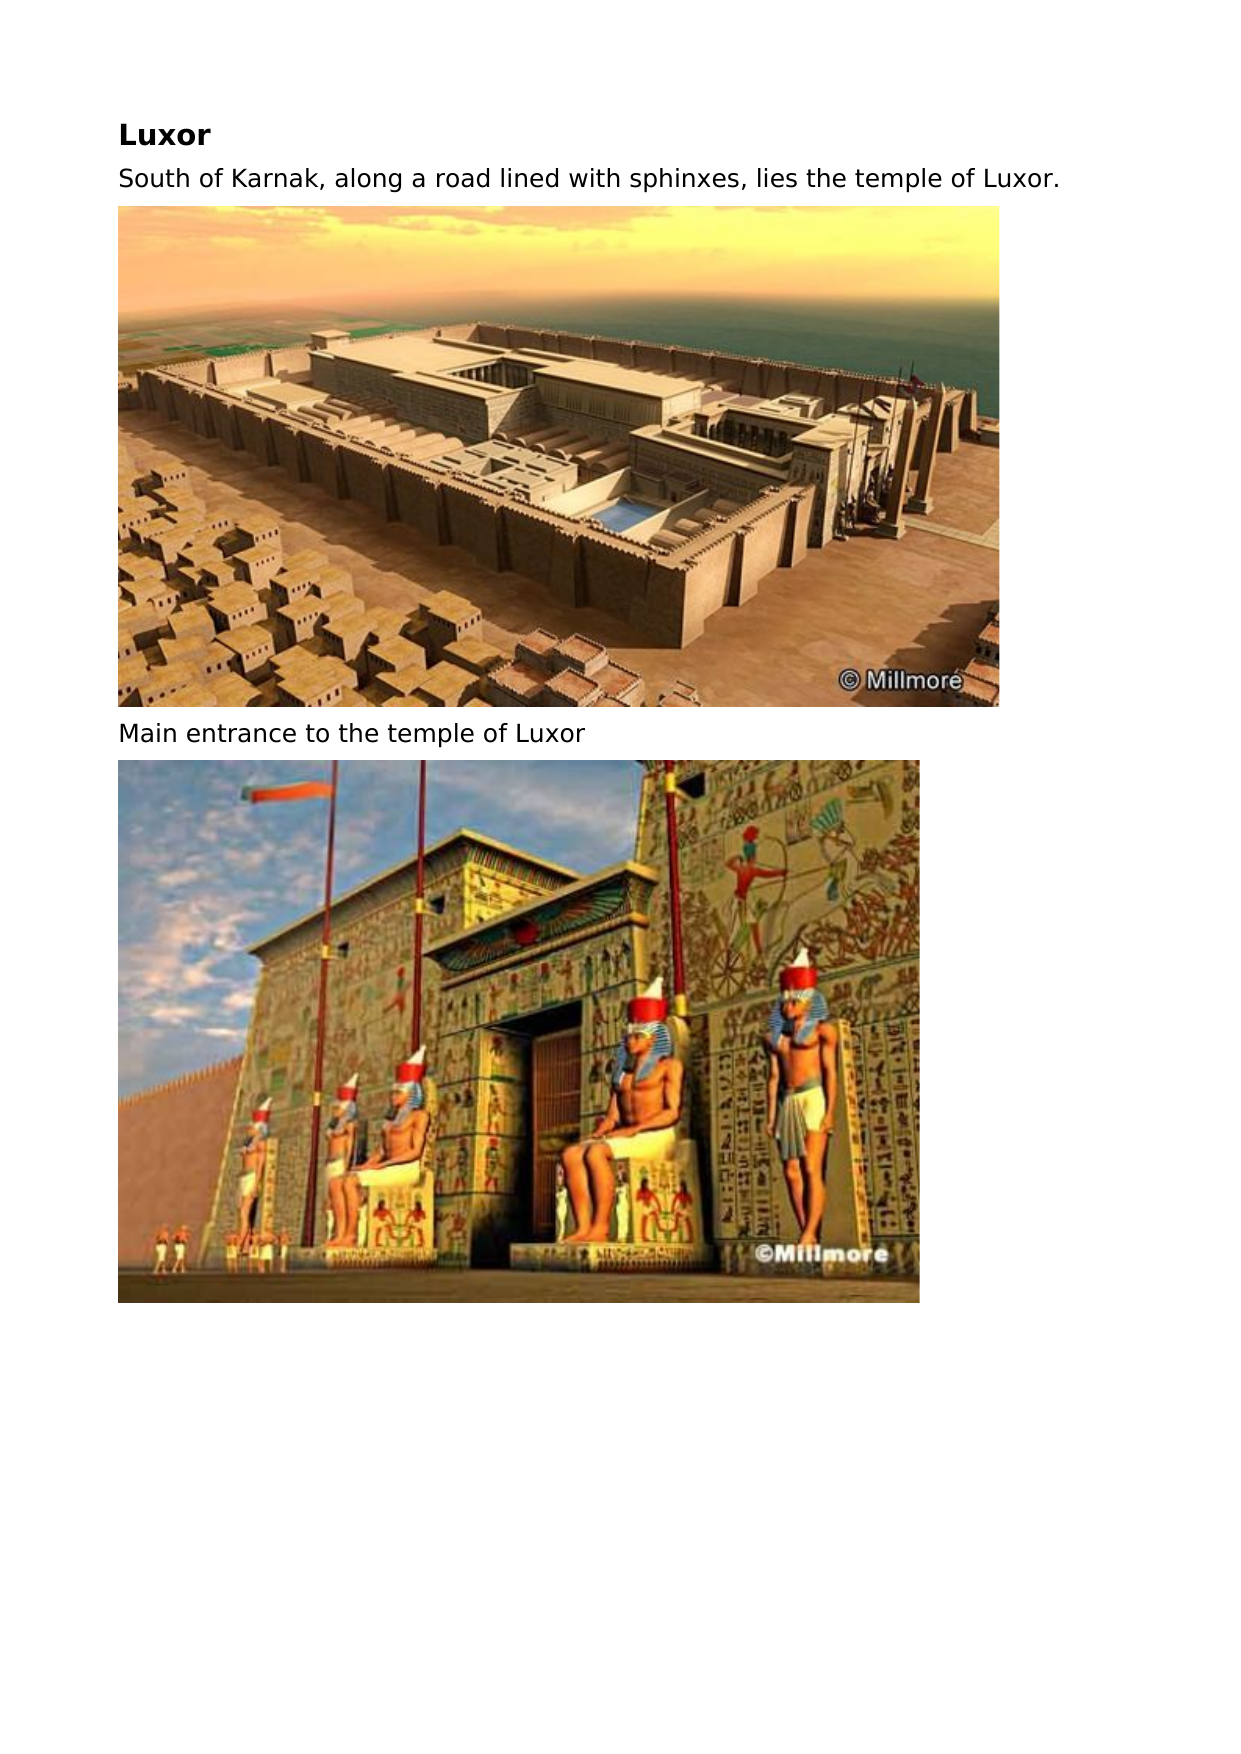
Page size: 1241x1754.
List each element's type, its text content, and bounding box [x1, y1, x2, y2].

text Main entrance to the temple of Luxor [118, 719, 1122, 748]
picture [118, 760, 920, 1303]
subtitle Luxor [118, 118, 1122, 152]
text South of Karnak, along a road lined with sphinxes, lies the temple of Luxor. [118, 164, 1122, 194]
picture [118, 206, 1000, 707]
